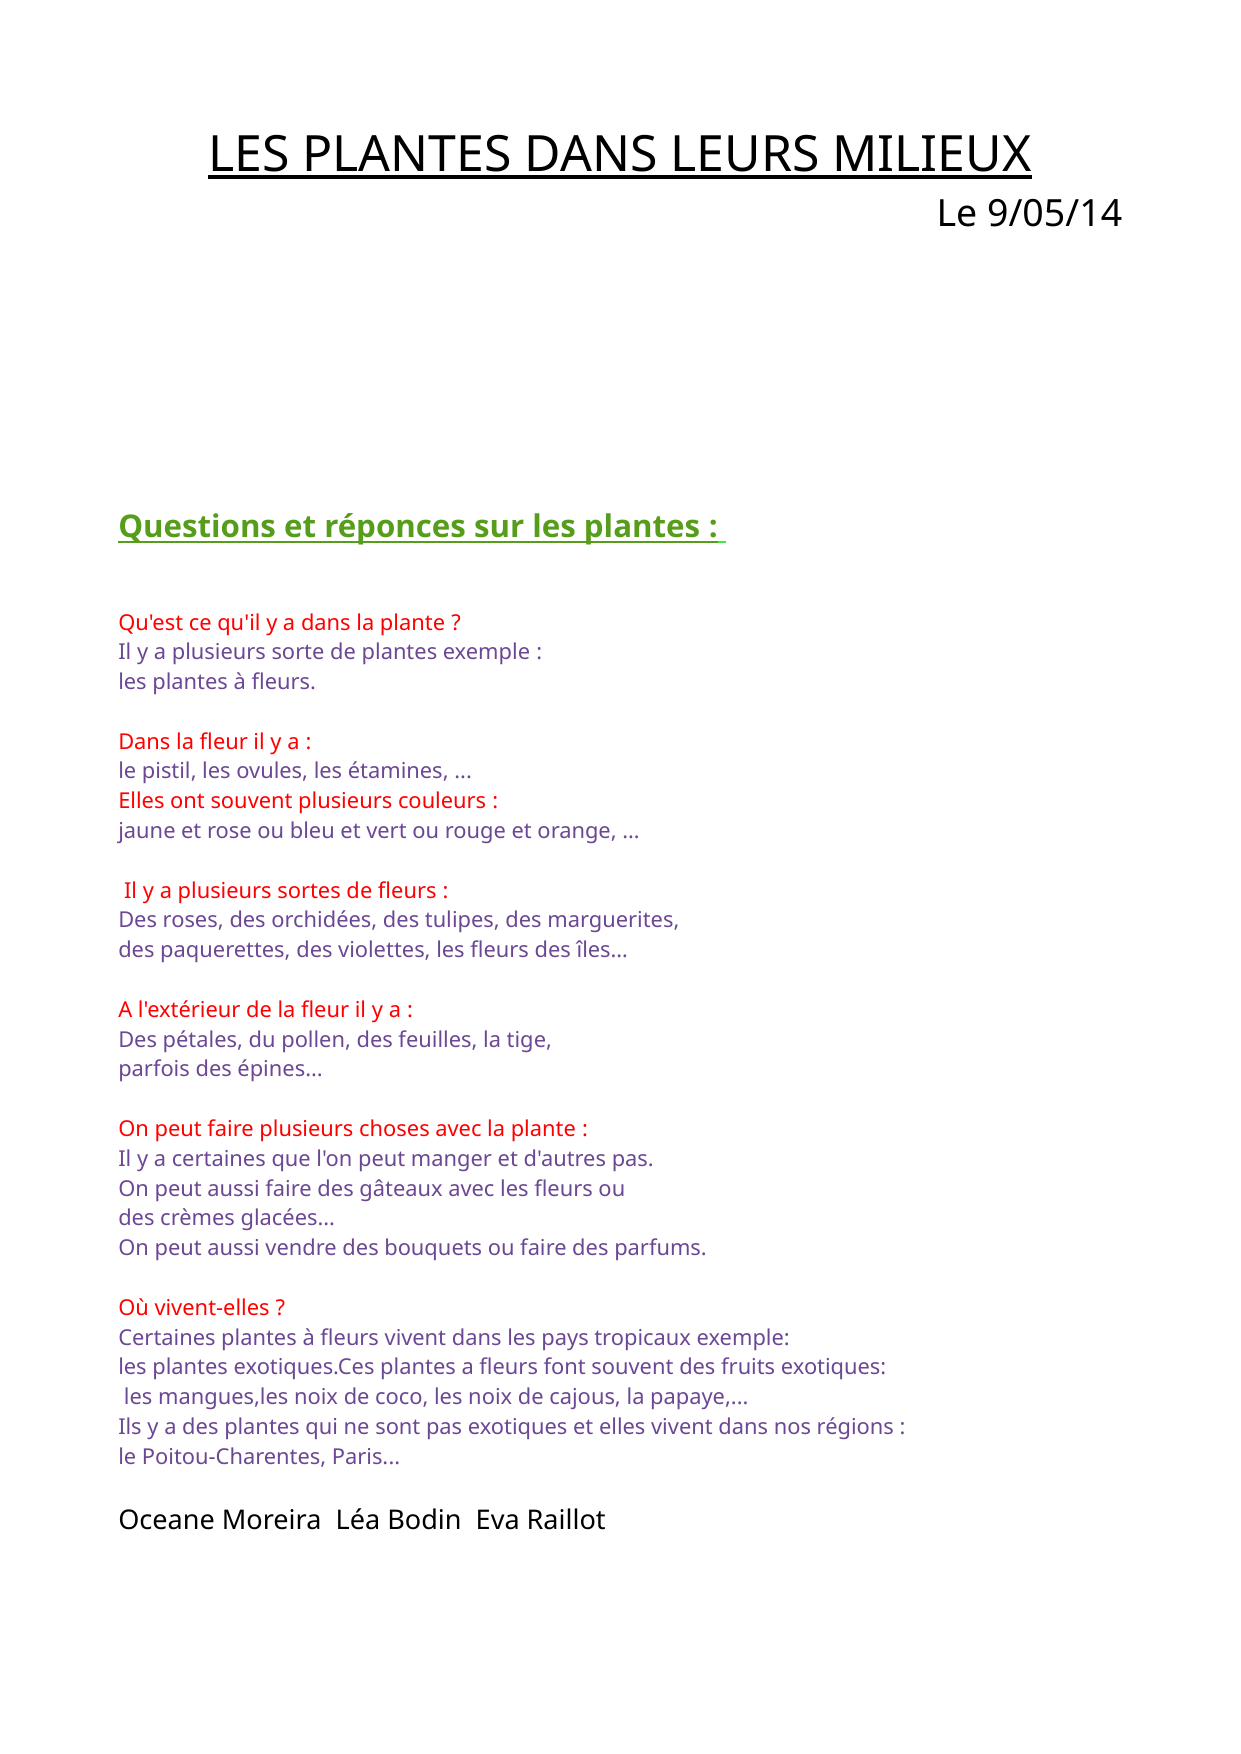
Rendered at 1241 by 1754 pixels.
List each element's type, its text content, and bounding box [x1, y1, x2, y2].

text Il y a certaines que l'on peut manger et d'autres pas. [118, 1143, 1122, 1173]
text Dans la fleur il y a : [118, 726, 1122, 756]
text Des pétales, du pollen, des feuilles, la tige, [118, 1024, 1122, 1053]
text des paquerettes, des violettes, les fleurs des îles… [118, 934, 1122, 964]
text des crèmes glacées... [118, 1202, 1122, 1232]
text les mangues,les noix de coco, les noix de cajous, la papaye,... [118, 1381, 1122, 1411]
text Il y a plusieurs sortes de fleurs : [118, 875, 1122, 904]
text On peut faire plusieurs choses avec la plante : [118, 1113, 1122, 1143]
text Le 9/05/14 [118, 186, 1122, 504]
text A l'extérieur de la fleur il y a : [118, 994, 1122, 1024]
text Ils y a des plantes qui ne sont pas exotiques et elles vivent dans nos régions : [118, 1411, 1122, 1441]
text Il y a plusieurs sorte de plantes exemple : [118, 636, 1122, 666]
text On peut aussi faire des gâteaux avec les fleurs ou [118, 1173, 1122, 1202]
text parfois des épines... [118, 1053, 1122, 1083]
text Elles ont souvent plusieurs couleurs : [118, 785, 1122, 815]
text On peut aussi vendre des bouquets ou faire des parfums. [118, 1232, 1122, 1262]
text jaune et rose ou bleu et vert ou rouge et orange, … [118, 815, 1122, 845]
text Où vivent-elles ? [118, 1292, 1122, 1322]
text Certaines plantes à fleurs vivent dans les pays tropicaux exemple: [118, 1322, 1122, 1351]
text Des roses, des orchidées, des tulipes, des marguerites, [118, 904, 1122, 934]
text Oceane Moreira Léa Bodin Eva Raillot [118, 1500, 1122, 1537]
text les plantes exotiques.Ces plantes a fleurs font souvent des fruits exotiques: [118, 1351, 1122, 1381]
text LES PLANTES DANS LEURS MILIEUX [118, 118, 1122, 186]
text les plantes à fleurs. [118, 666, 1122, 696]
text le pistil, les ovules, les étamines, ... [118, 756, 1122, 785]
text Qu'est ce qu'il y a dans la plante ? [118, 607, 1122, 636]
text le Poitou-Charentes, Paris... [118, 1441, 1122, 1471]
text Questions et réponces sur les plantes : [118, 504, 1122, 547]
